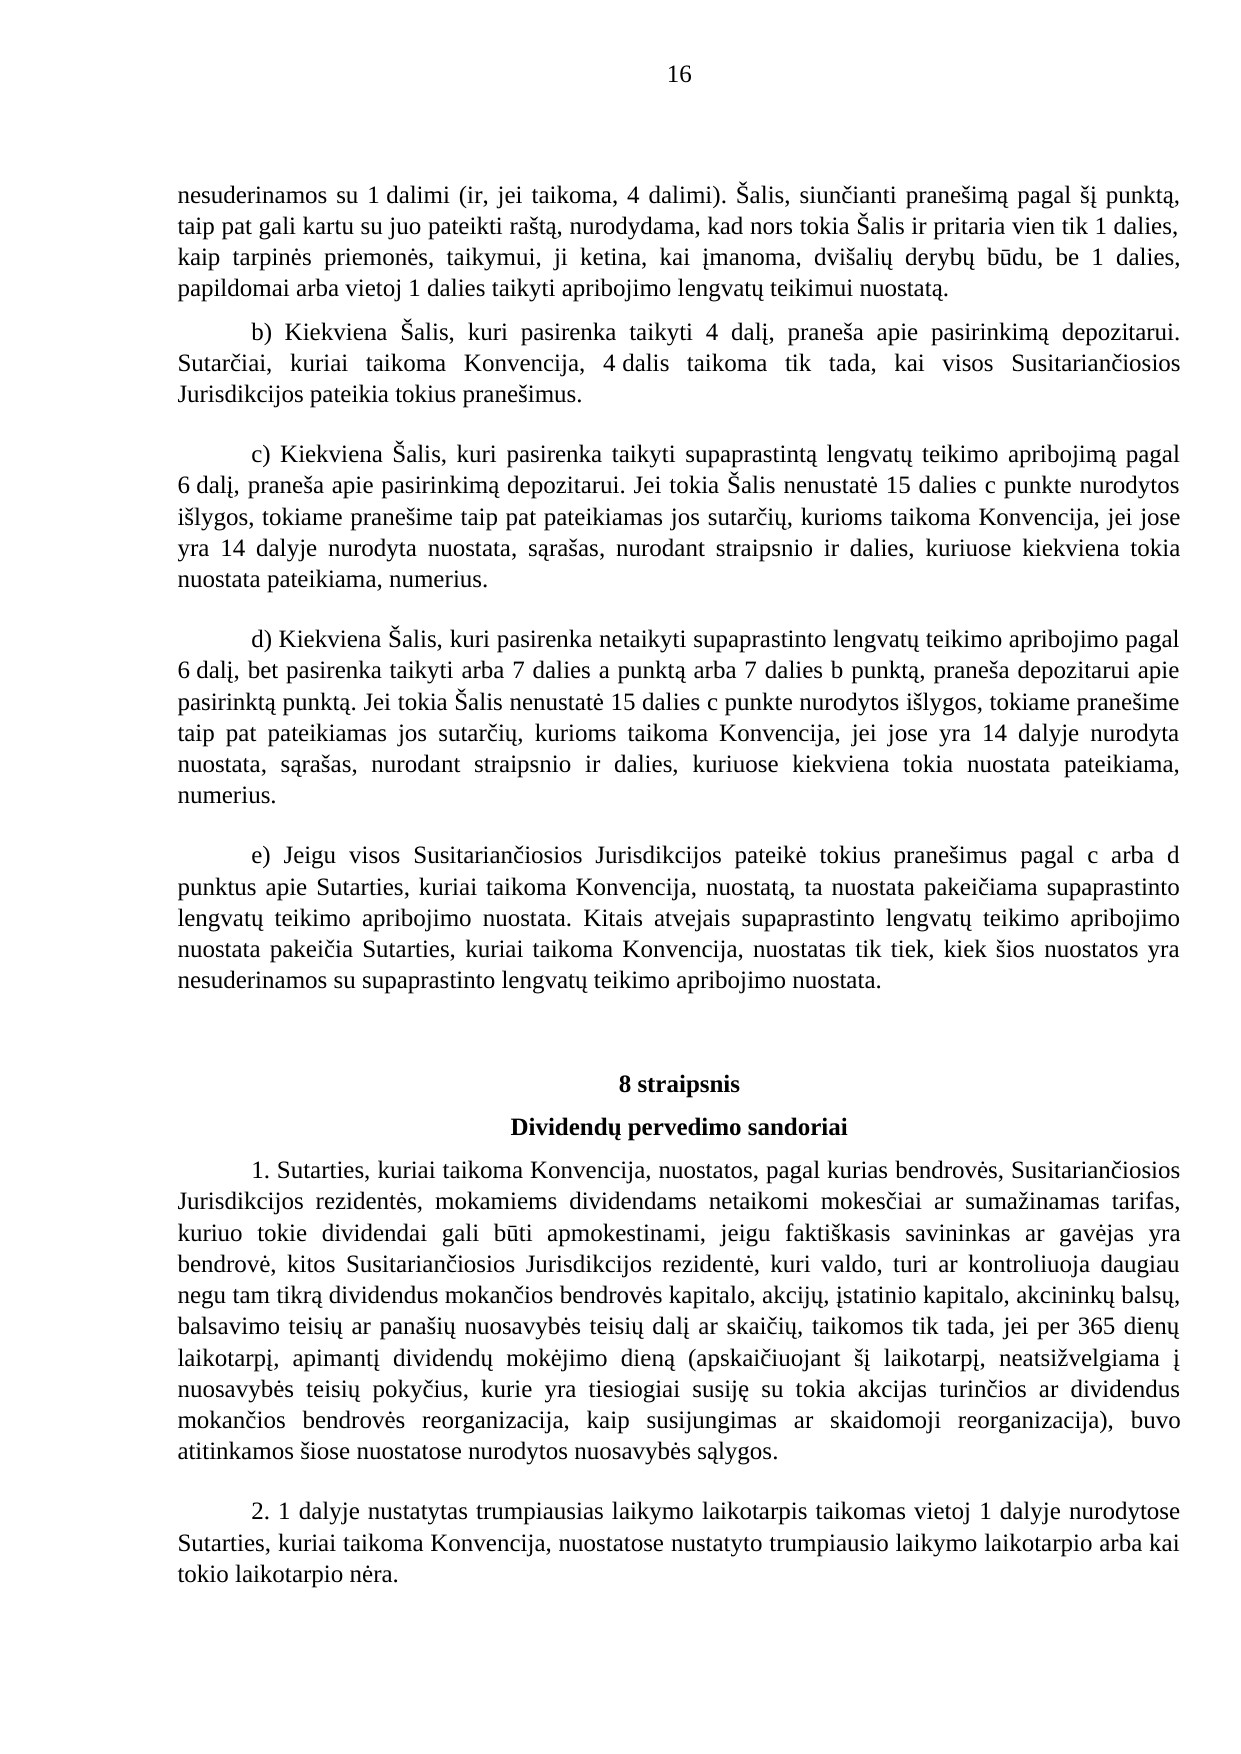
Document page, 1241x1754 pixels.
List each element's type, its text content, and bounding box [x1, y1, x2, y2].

text nesuderinamos su 1 dalimi (ir, jei taikoma, 4 dalimi). Šalis, siunčianti pranešimą pagal šį punktą, taip pat gali kartu su juo pateikti raštą, nurodydama, kad nors tokia Šalis ir pritaria vien tik 1 dalies, kaip tarpinės priemonės, taikymui, ji ketina, kai įmanoma, dvišalių derybų būdu, be 1 dalies, papildomai arba vietoj 1 dalies taikyti apribojimo lengvatų teikimui nuostatą. [177, 177, 1181, 302]
text c) Kiekviena Šalis, kuri pasirenka taikyti supaprastintą lengvatų teikimo apribojimą pagal 6 dalį, praneša apie pasirinkimą depozitarui. Jei tokia Šalis nenustatė 15 dalies c punkte nurodytos išlygos, tokiame pranešime taip pat pateikiamas jos sutarčių, kurioms taikoma Konvencija, jei jose yra 14 dalyje nurodyta nuostata, sąrašas, nurodant straipsnio ir dalies, kuriuose kiekviena tokia nuostata pateikiama, numerius. [177, 437, 1181, 593]
text e) Jeigu visos Susitariančiosios Jurisdikcijos pateikė tokius pranešimus pagal c arba d punktus apie Sutarties, kuriai taikoma Konvencija, nuostatą, ta nuostata pakeičiama supaprastinto lengvatų teikimo apribojimo nuostata. Kitais atvejais supaprastinto lengvatų teikimo apribojimo nuostata pakeičia Sutarties, kuriai taikoma Konvencija, nuostatas tik tiek, kiek šios nuostatos yra nesuderinamos su supaprastinto lengvatų teikimo apribojimo nuostata. [177, 838, 1181, 994]
text b) Kiekviena Šalis, kuri pasirenka taikyti 4 dalį, praneša apie pasirinkimą depozitarui. Sutarčiai, kuriai taikoma Konvencija, 4 dalis taikoma tik tada, kai visos Susitariančiosios Jurisdikcijos pateikia tokius pranešimus. [177, 314, 1181, 408]
text d) Kiekviena Šalis, kuri pasirenka netaikyti supaprastinto lengvatų teikimo apribojimo pagal 6 dalį, bet pasirenka taikyti arba 7 dalies a punktą arba 7 dalies b punktą, praneša depozitarui apie pasirinktą punktą. Jei tokia Šalis nenustatė 15 dalies c punkte nurodytos išlygos, tokiame pranešime taip pat pateikiamas jos sutarčių, kurioms taikoma Konvencija, jei jose yra 14 dalyje nurodyta nuostata, sąrašas, nurodant straipsnio ir dalies, kuriuose kiekviena tokia nuostata pateikiama, numerius. [177, 622, 1181, 809]
text 2. 1 dalyje nustatytas trumpiausias laikymo laikotarpis taikomas vietoj 1 dalyje nurodytose Sutarties, kuriai taikoma Konvencija, nuostatose nustatyto trumpiausio laikymo laikotarpio arba kai tokio laikotarpio nėra. [177, 1494, 1181, 1588]
text Dividendų pervedimo sandoriai [177, 1109, 1181, 1141]
text 8 straipsnis [177, 1066, 1181, 1097]
text 1. Sutarties, kuriai taikoma Konvencija, nuostatos, pagal kurias bendrovės, Susitariančiosios Jurisdikcijos rezidentės, mokamiems dividendams netaikomi mokesčiai ar sumažinamas tarifas, kuriuo tokie dividendai gali būti apmokestinami, jeigu faktiškasis savininkas ar gavėjas yra bendrovė, kitos Susitariančiosios Jurisdikcijos rezidentė, kuri valdo, turi ar kontroliuoja daugiau negu tam tikrą dividendus mokančios bendrovės kapitalo, akcijų, įstatinio kapitalo, akcininkų balsų, balsavimo teisių ar panašių nuosavybės teisių dalį ar skaičių, taikomos tik tada, jei per 365 dienų laikotarpį, apimantį dividendų mokėjimo dieną (apskaičiuojant šį laikotarpį, neatsižvelgiama į nuosavybės teisių pokyčius, kurie yra tiesiogiai susiję su tokia akcijas turinčios ar dividendus mokančios bendrovės reorganizacija, kaip susijungimas ar skaidomoji reorganizacija), buvo atitinkamos šiose nuostatose nurodytos nuosavybės sąlygos. [177, 1153, 1181, 1465]
